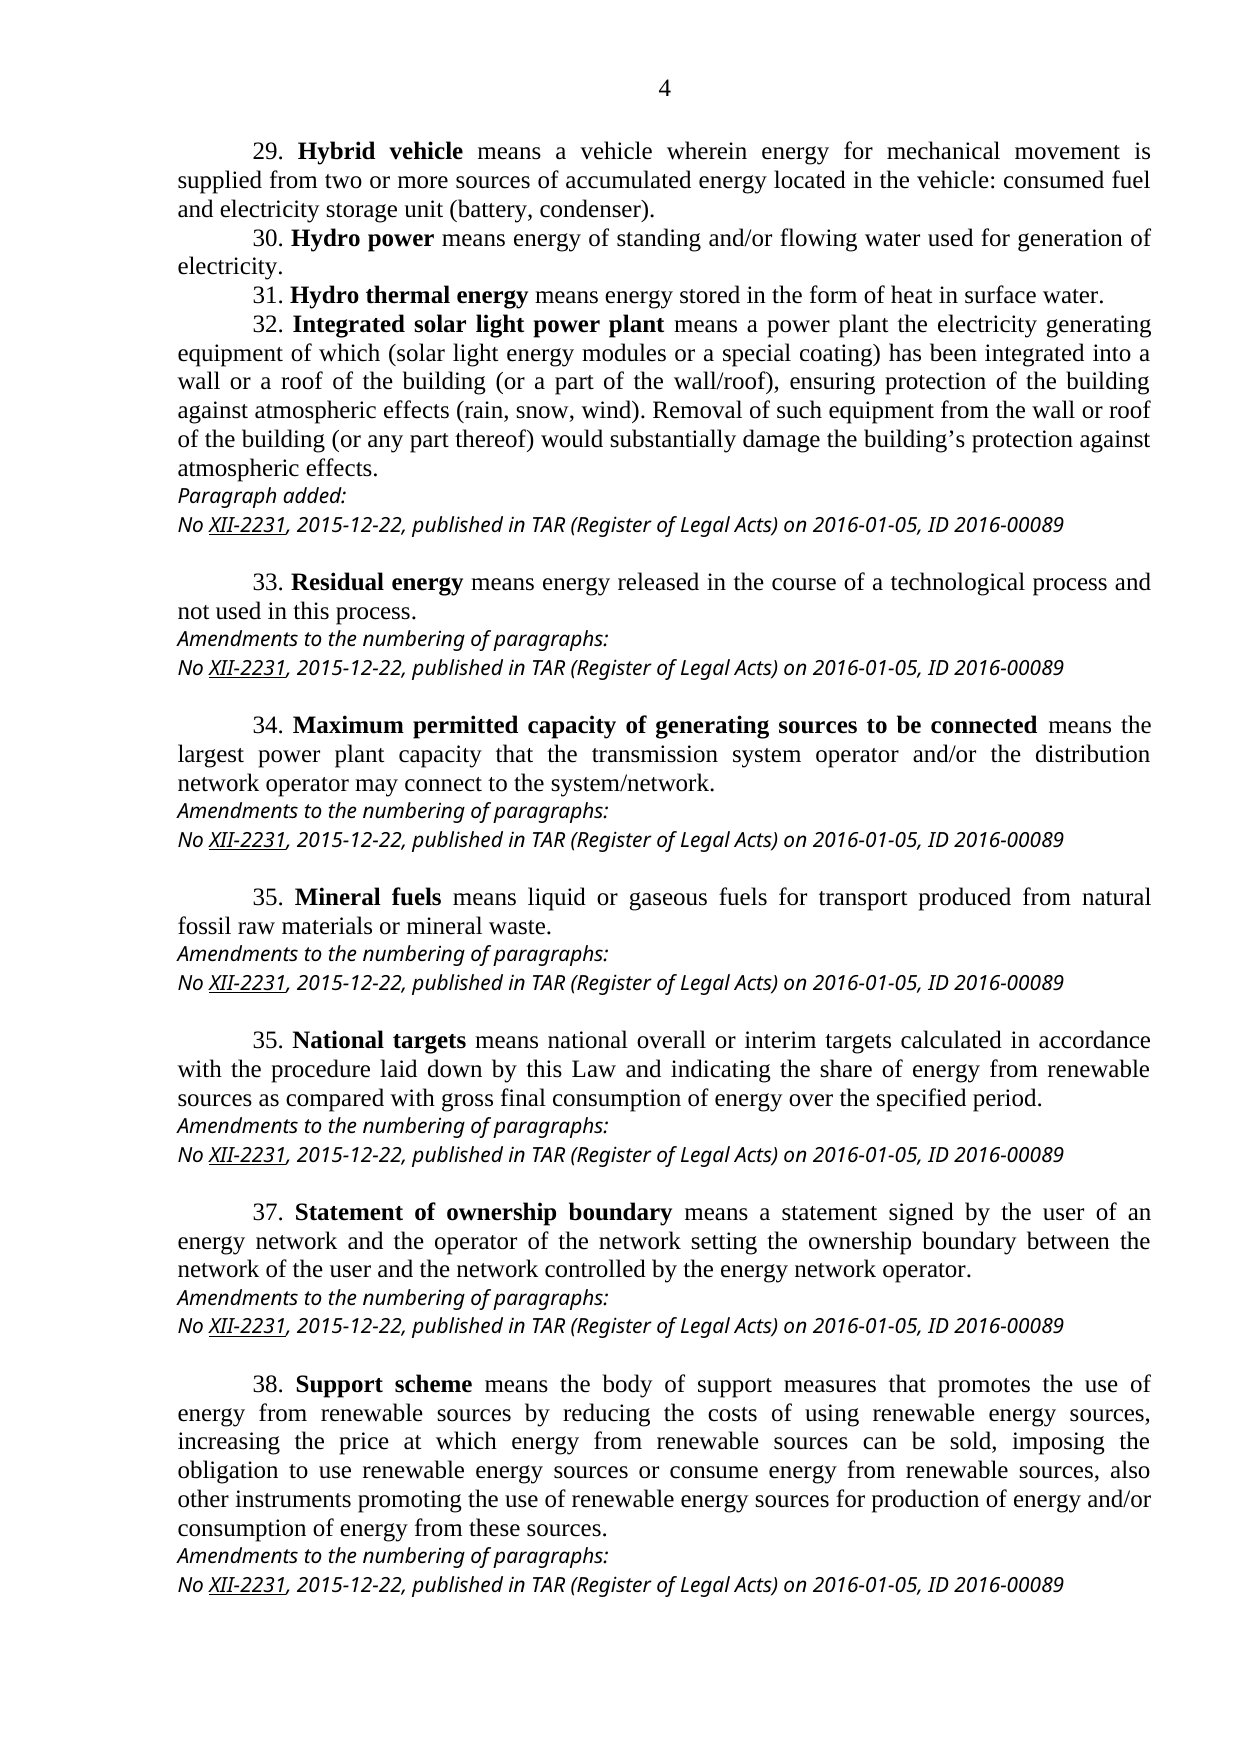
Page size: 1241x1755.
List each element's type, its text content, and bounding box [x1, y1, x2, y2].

text No XII-2231, 2015-12-22, published in TAR (Register of Legal Acts) on 2016-01-05, ID 2016-00089 [177, 1312, 1152, 1340]
text Amendments to the numbering of paragraphs: [177, 1283, 1152, 1312]
text Amendments to the numbering of paragraphs: [177, 1111, 1152, 1140]
text 29. Hybrid vehicle means a vehicle wherein energy for mechanical movement is supplied from two or more sources of accumulated energy located in the vehicle: consumed fuel and electricity storage unit (battery, condenser). [177, 136, 1152, 223]
text No XII-2231, 2015-12-22, published in TAR (Register of Legal Acts) on 2016-01-05, ID 2016-00089 [177, 1570, 1152, 1598]
text No XII-2231, 2015-12-22, published in TAR (Register of Legal Acts) on 2016-01-05, ID 2016-00089 [177, 825, 1152, 853]
text No XII-2231, 2015-12-22, published in TAR (Register of Legal Acts) on 2016-01-05, ID 2016-00089 [177, 510, 1152, 538]
text 35. National targets means national overall or interim targets calculated in accordance with the procedure laid down by this Law and indicating the share of energy from renewable sources as compared with gross final consumption of energy over the specified period. [177, 1025, 1152, 1111]
text No XII-2231, 2015-12-22, published in TAR (Register of Legal Acts) on 2016-01-05, ID 2016-00089 [177, 653, 1152, 681]
text 31. Hydro thermal energy means energy stored in the form of heat in surface water. [177, 280, 1152, 309]
text 38. Support scheme means the body of support measures that promotes the use of energy from renewable sources by reducing the costs of using renewable energy sources, increasing the price at which energy from renewable sources can be sold, imposing the obligation to use renewable energy sources or consume energy from renewable sources, also other instruments promoting the use of renewable energy sources for production of energy and/or consumption of energy from these sources. [177, 1369, 1152, 1541]
text No XII-2231, 2015-12-22, published in TAR (Register of Legal Acts) on 2016-01-05, ID 2016-00089 [177, 968, 1152, 996]
text Amendments to the numbering of paragraphs: [177, 939, 1152, 968]
text Amendments to the numbering of paragraphs: [177, 796, 1152, 825]
text 32. Integrated solar light power plant means a power plant the electricity generating equipment of which (solar light energy modules or a special coating) has been integrated into a wall or a roof of the building (or a part of the wall/roof), ensuring protection of the building against atmospheric effects (rain, snow, wind). Removal of such equipment from the wall or roof of the building (or any part thereof) would substantially damage the building’s protection against atmospheric effects. [177, 309, 1152, 481]
text Amendments to the numbering of paragraphs: [177, 624, 1152, 653]
text 37. Statement of ownership boundary means a statement signed by the user of an energy network and the operator of the network setting the ownership boundary between the network of the user and the network controlled by the energy network operator. [177, 1197, 1152, 1283]
text 33. Residual energy means energy released in the course of a technological process and not used in this process. [177, 567, 1152, 624]
text Amendments to the numbering of paragraphs: [177, 1541, 1152, 1570]
text No XII-2231, 2015-12-22, published in TAR (Register of Legal Acts) on 2016-01-05, ID 2016-00089 [177, 1140, 1152, 1168]
text 30. Hydro power means energy of standing and/or flowing water used for generation of electricity. [177, 223, 1152, 280]
text 35. Mineral fuels means liquid or gaseous fuels for transport produced from natural fossil raw materials or mineral waste. [177, 882, 1152, 939]
text Paragraph added: [177, 481, 1152, 510]
text 34. Maximum permitted capacity of generating sources to be connected means the largest power plant capacity that the transmission system operator and/or the distribution network operator may connect to the system/network. [177, 710, 1152, 796]
